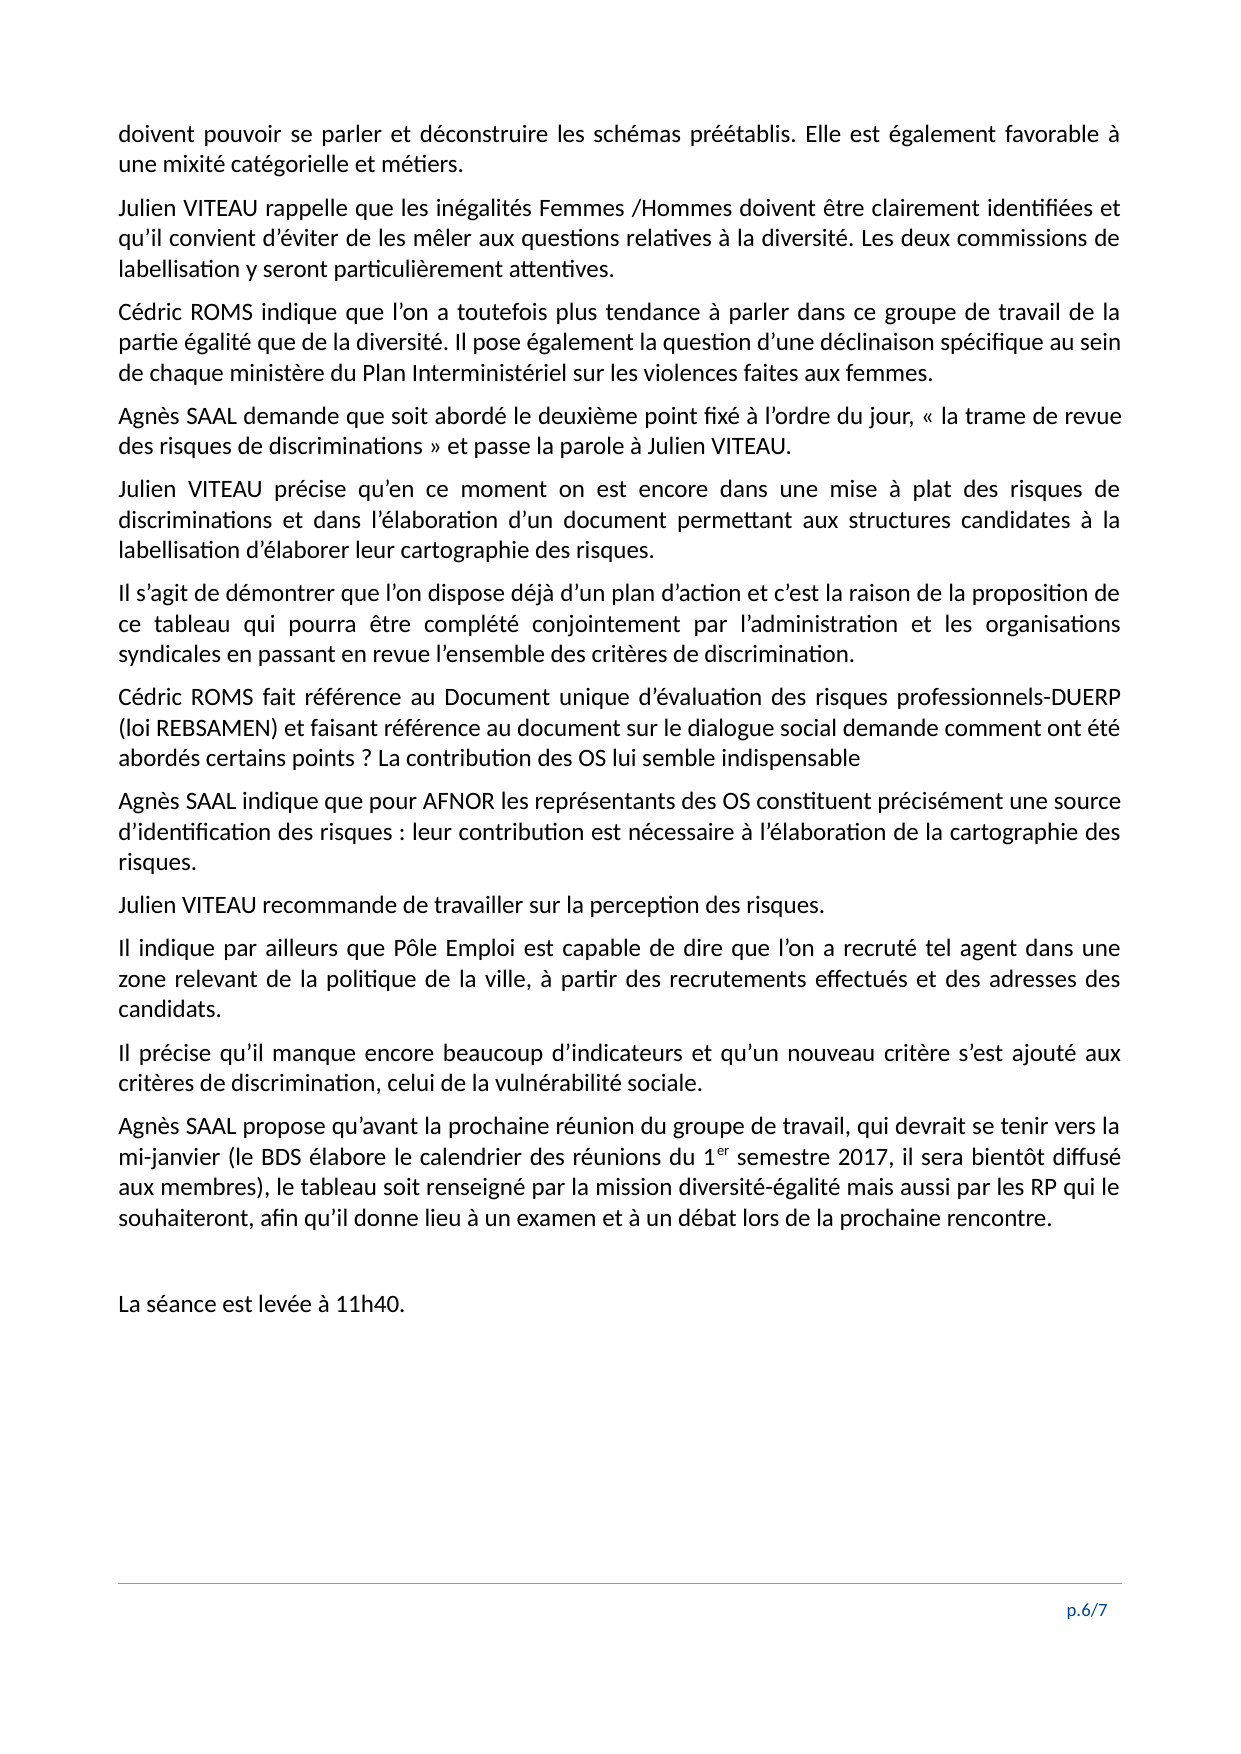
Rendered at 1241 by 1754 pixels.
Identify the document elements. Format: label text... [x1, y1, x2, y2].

text Julien VITEAU précise qu’en ce moment on est encore dans une mise à plat des risques de discriminations et dans l’élaboration d’un document permettant aux structures candidates à la labellisation d’élaborer leur cartographie des risques. [118, 473, 1122, 565]
text Il précise qu’il manque encore beaucoup d’indicateurs et qu’un nouveau critère s’est ajouté aux critères de discrimination, celui de la vulnérabilité sociale. [118, 1037, 1122, 1098]
text Il indique par ailleurs que Pôle Emploi est capable de dire que l’on a recruté tel agent dans une zone relevant de la politique de la ville, à partir des recrutements effectués et des adresses des candidats. [118, 933, 1122, 1024]
text Agnès SAAL demande que soit abordé le deuxième point fixé à l’ordre du jour, « la trame de revue des risques de discriminations » et passe la parole à Julien VITEAU. [118, 400, 1122, 461]
text doivent pouvoir se parler et déconstruire les schémas préétablis. Elle est également favorable à une mixité catégorielle et métiers. [118, 118, 1122, 179]
text La séance est levée à 11h40. [118, 1288, 1122, 1318]
text Cédric ROMS indique que l’on a toutefois plus tendance à parler dans ce groupe de travail de la partie égalité que de la diversité. Il pose également la question d’une déclinaison spécifique au sein de chaque ministère du Plan Interministériel sur les violences faites aux femmes. [118, 296, 1122, 387]
text Julien VITEAU recommande de travailler sur la perception des risques. [118, 889, 1122, 920]
text Agnès SAAL propose qu’avant la prochaine réunion du groupe de travail, qui devrait se tenir vers la mi-janvier (le BDS élabore le calendrier des réunions du 1er semestre 2017, il sera bientôt diffusé aux membres), le tableau soit renseigné par la mission diversité-égalité mais aussi par les RP qui le souhaiteront, afin qu’il donne lieu à un examen et à un débat lors de la prochaine rencontre. [118, 1110, 1122, 1232]
text Agnès SAAL indique que pour AFNOR les représentants des OS constituent précisément une source d’identification des risques : leur contribution est nécessaire à l’élaboration de la cartographie des risques. [118, 786, 1122, 877]
text Cédric ROMS fait référence au Document unique d’évaluation des risques professionnels-DUERP (loi REBSAMEN) et faisant référence au document sur le dialogue social demande comment ont été abordés certains points ? La contribution des OS lui semble indispensable [118, 681, 1122, 773]
text Julien VITEAU rappelle que les inégalités Femmes /Hommes doivent être clairement identifiées et qu’il convient d’éviter de les mêler aux questions relatives à la diversité. Les deux commissions de labellisation y seront particulièrement attentives. [118, 192, 1122, 283]
text Il s’agit de démontrer que l’on dispose déjà d’un plan d’action et c’est la raison de la proposition de ce tableau qui pourra être complété conjointement par l’administration et les organisations syndicales en passant en revue l’ensemble des critères de discrimination. [118, 577, 1122, 669]
